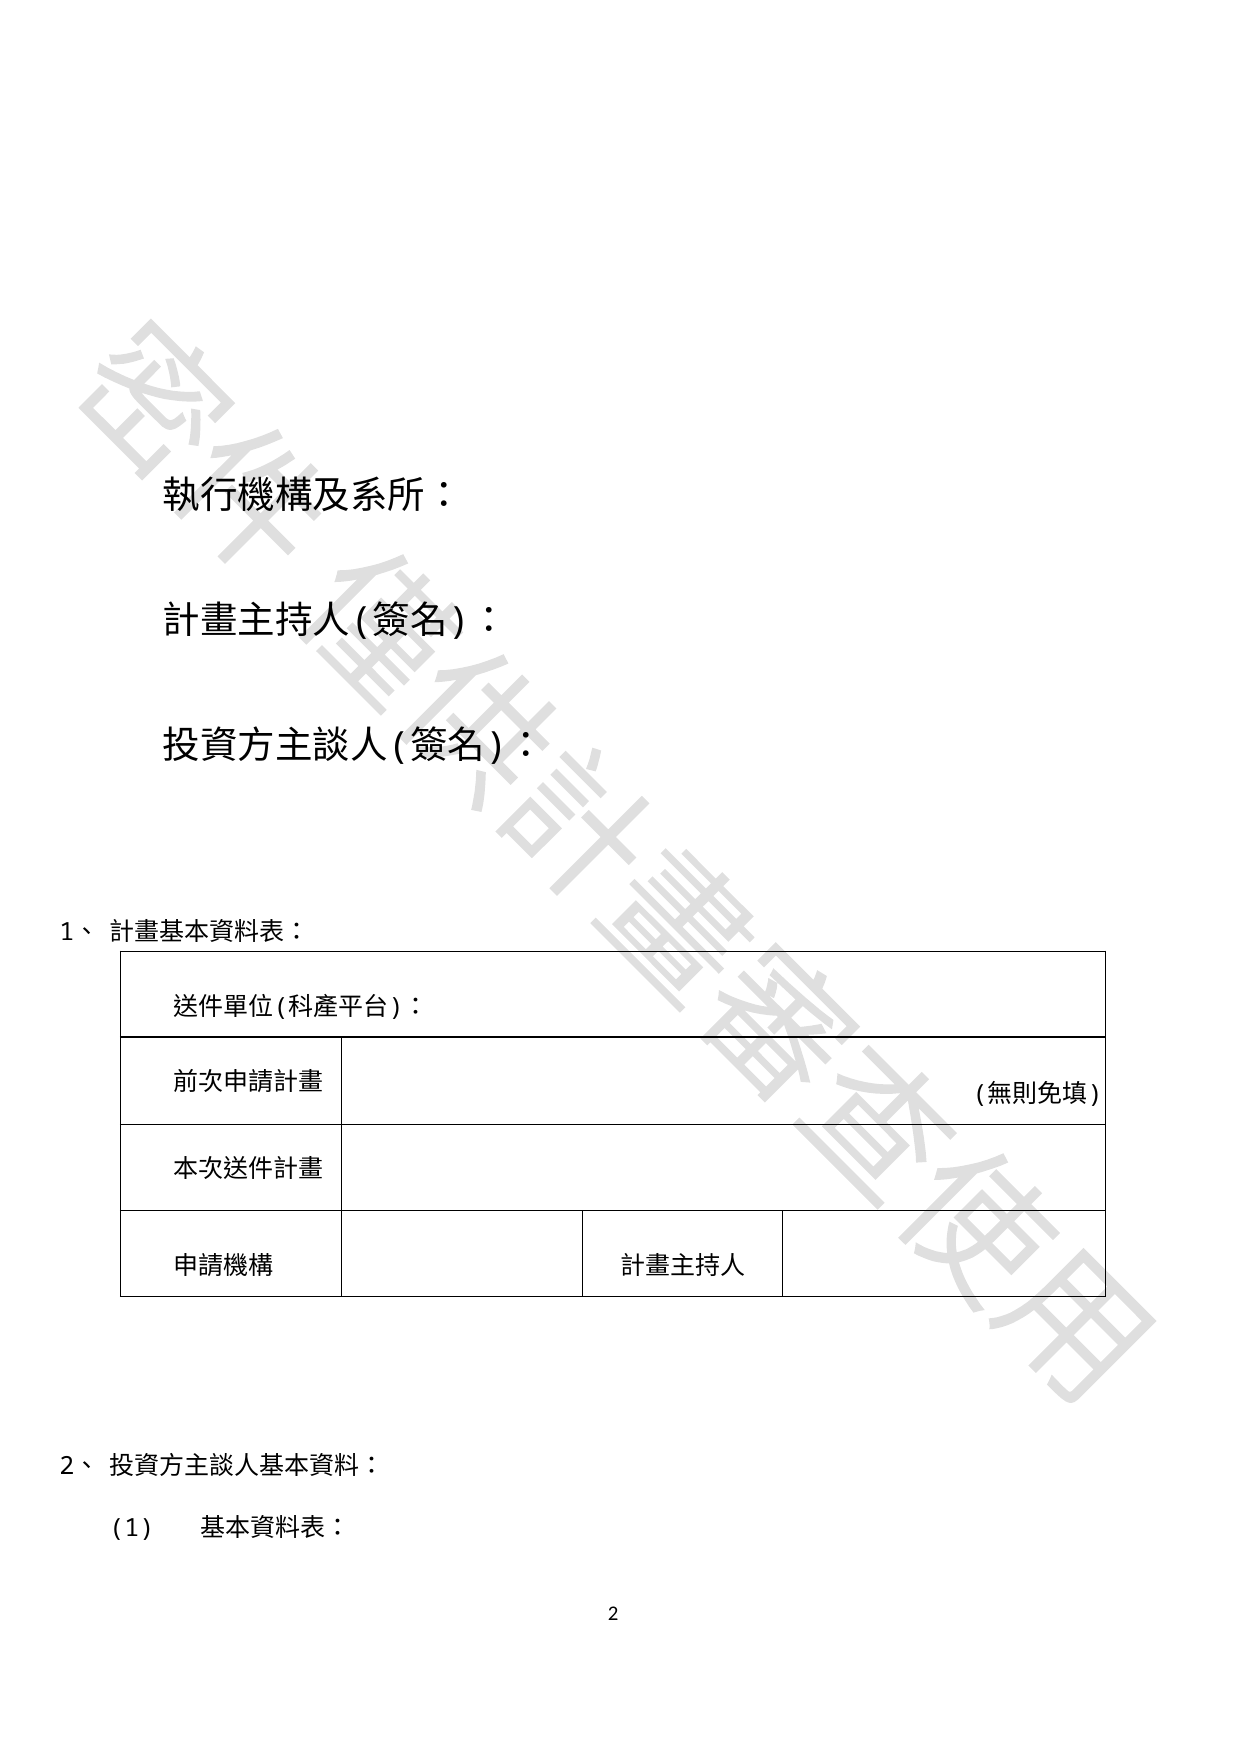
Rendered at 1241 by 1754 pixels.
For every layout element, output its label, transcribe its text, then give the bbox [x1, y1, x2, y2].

text 執行機構及系所： [162, 451, 229, 513]
table_cell [836, 1125, 881, 1165]
table_cell 本次送件計畫名稱 [121, 1125, 341, 1210]
table_cell [862, 1125, 895, 1151]
table_cell [969, 1211, 999, 1234]
table_cell [960, 1211, 1105, 1296]
text 投資方主談人(簽名)： [504, 701, 1167, 763]
text 執行機構及系所： [277, 499, 304, 513]
table_cell 計畫主持人 [583, 1211, 782, 1296]
text 計畫主持人(簽名)： [374, 615, 396, 634]
table_cell [977, 1204, 988, 1210]
table_header 送件單位(科產平台)： [121, 952, 845, 1036]
text 執行機構及系所： [245, 479, 260, 502]
text 計畫主持人(簽名)： [361, 620, 379, 638]
table_cell [808, 1125, 1105, 1210]
table_cell (無則免填) [342, 1038, 1105, 1124]
table_cell 申請機構 [121, 1211, 341, 1296]
list 計畫基本資料表： [59, 888, 695, 951]
text 投資方主談人(簽名)： [162, 701, 434, 763]
list 投資方主談人基本資料： [59, 1422, 1167, 1484]
text 執行機構及系所： [279, 451, 1167, 513]
table_header [787, 952, 1105, 1036]
text 投資方主談人(簽名)： [510, 701, 548, 721]
text 投資方主談人(簽名)： [398, 701, 493, 763]
list 基本資料表： [109, 1484, 1167, 1547]
list [694, 888, 1167, 951]
table_cell [994, 1229, 1025, 1260]
table_cell [342, 1125, 876, 1210]
table_cell 前次申請計畫名稱 [121, 1038, 341, 1124]
table_cell [342, 1211, 582, 1296]
table_cell [783, 1211, 977, 1296]
text 計畫主持人(簽名)： [315, 576, 407, 638]
text 計畫主持人(簽名)： [413, 626, 430, 638]
table_cell [1051, 1288, 1068, 1296]
table_cell [1068, 1264, 1105, 1296]
text 計畫主持人(簽名)： [432, 626, 455, 638]
text 執行機構及系所： [261, 476, 281, 506]
text 投資方主談人(簽名)： [477, 711, 520, 754]
list [684, 923, 716, 951]
text 計畫主持人(簽名)： [162, 576, 354, 638]
text 執行機構及系所： [190, 451, 286, 513]
text 計畫主持人(簽名)： [422, 576, 1167, 638]
